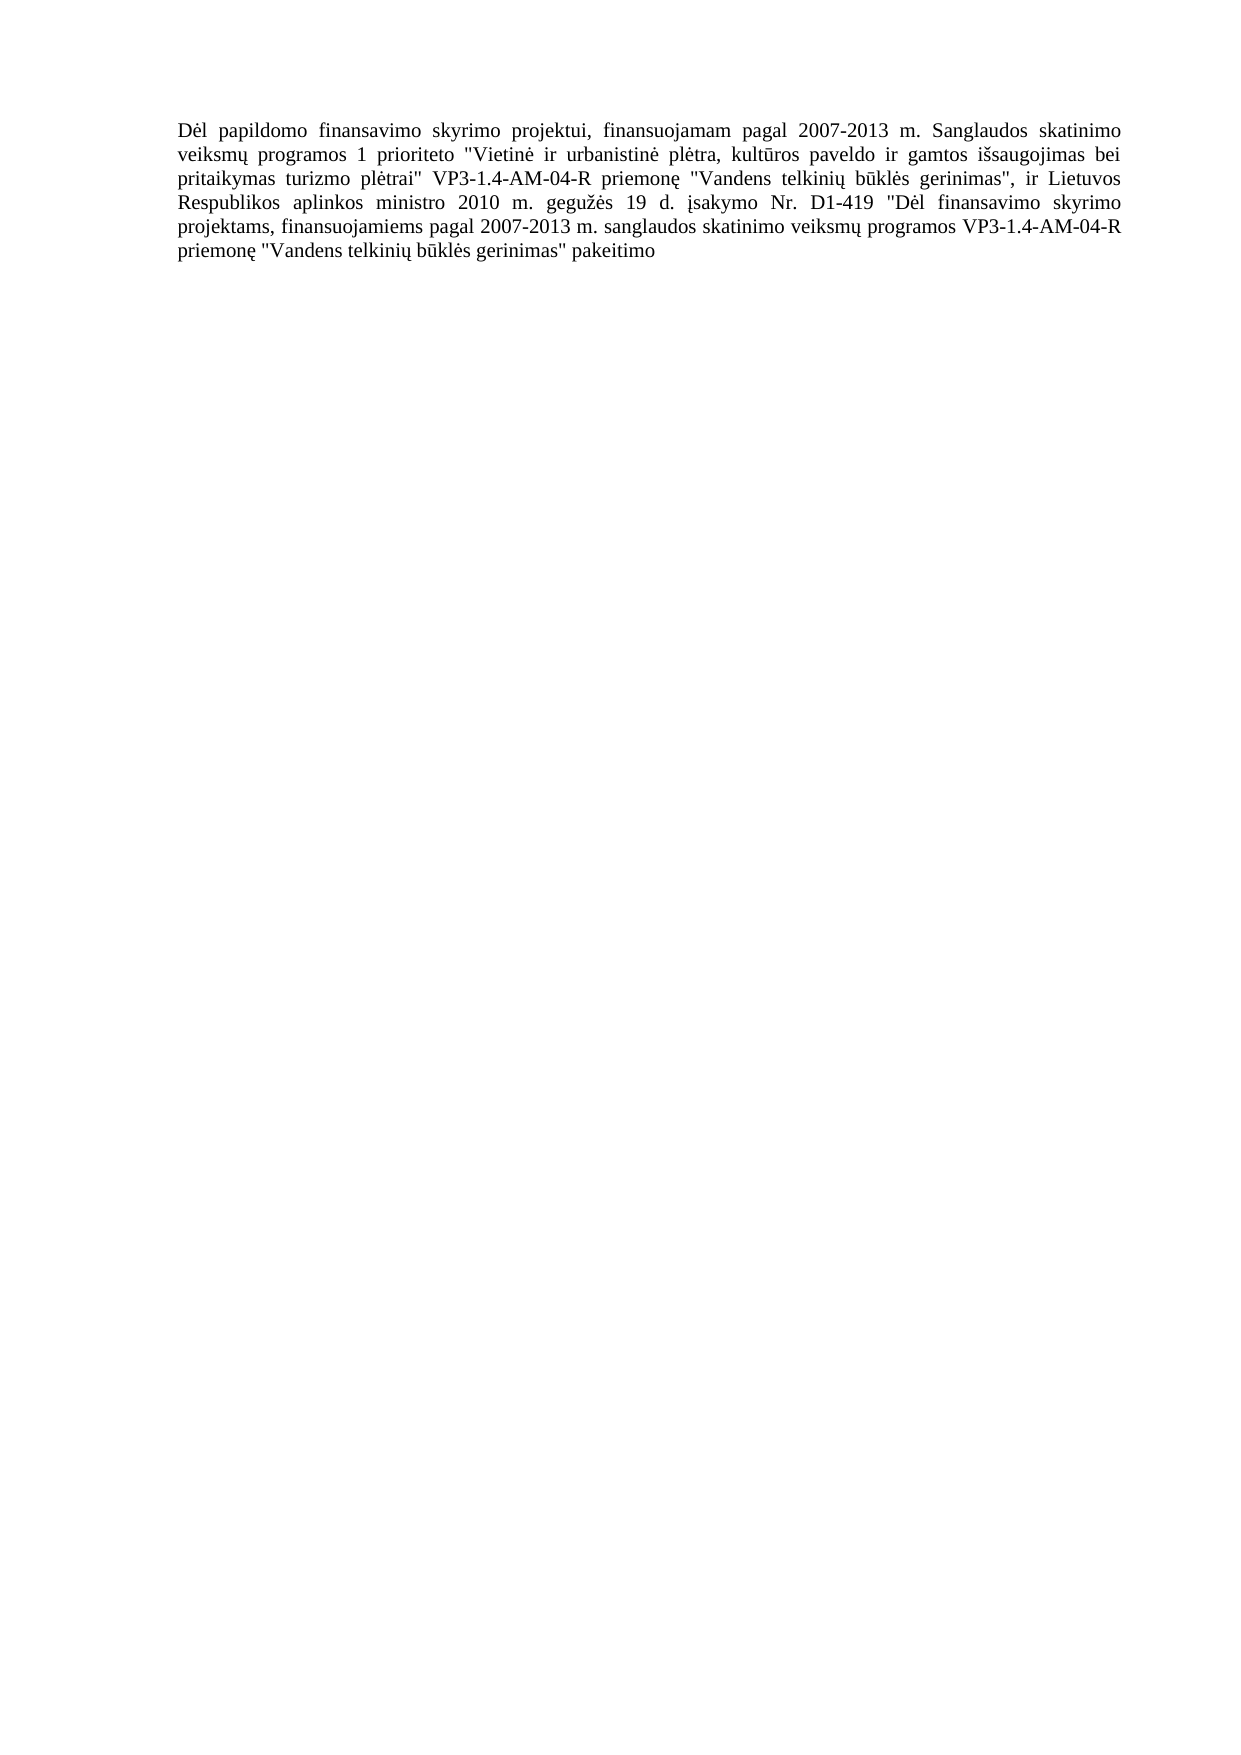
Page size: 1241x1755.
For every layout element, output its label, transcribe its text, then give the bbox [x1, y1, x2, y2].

text Dėl papildomo finansavimo skyrimo projektui, finansuojamam pagal 2007-2013 m. Sanglaudos skatinimo veiksmų programos 1 prioriteto "Vietinė ir urbanistinė plėtra, kultūros paveldo ir gamtos išsaugojimas bei pritaikymas turizmo plėtrai" VP3-1.4-AM-04-R priemonę "Vandens telkinių būklės gerinimas", ir Lietuvos Respublikos aplinkos ministro 2010 m. gegužės 19 d. įsakymo Nr. D1-419 "Dėl finansavimo skyrimo projektams, finansuojamiems pagal 2007-2013 m. sanglaudos skatinimo veiksmų programos VP3-1.4-AM-04-R priemonę "Vandens telkinių būklės gerinimas" pakeitimo [177, 118, 1122, 262]
